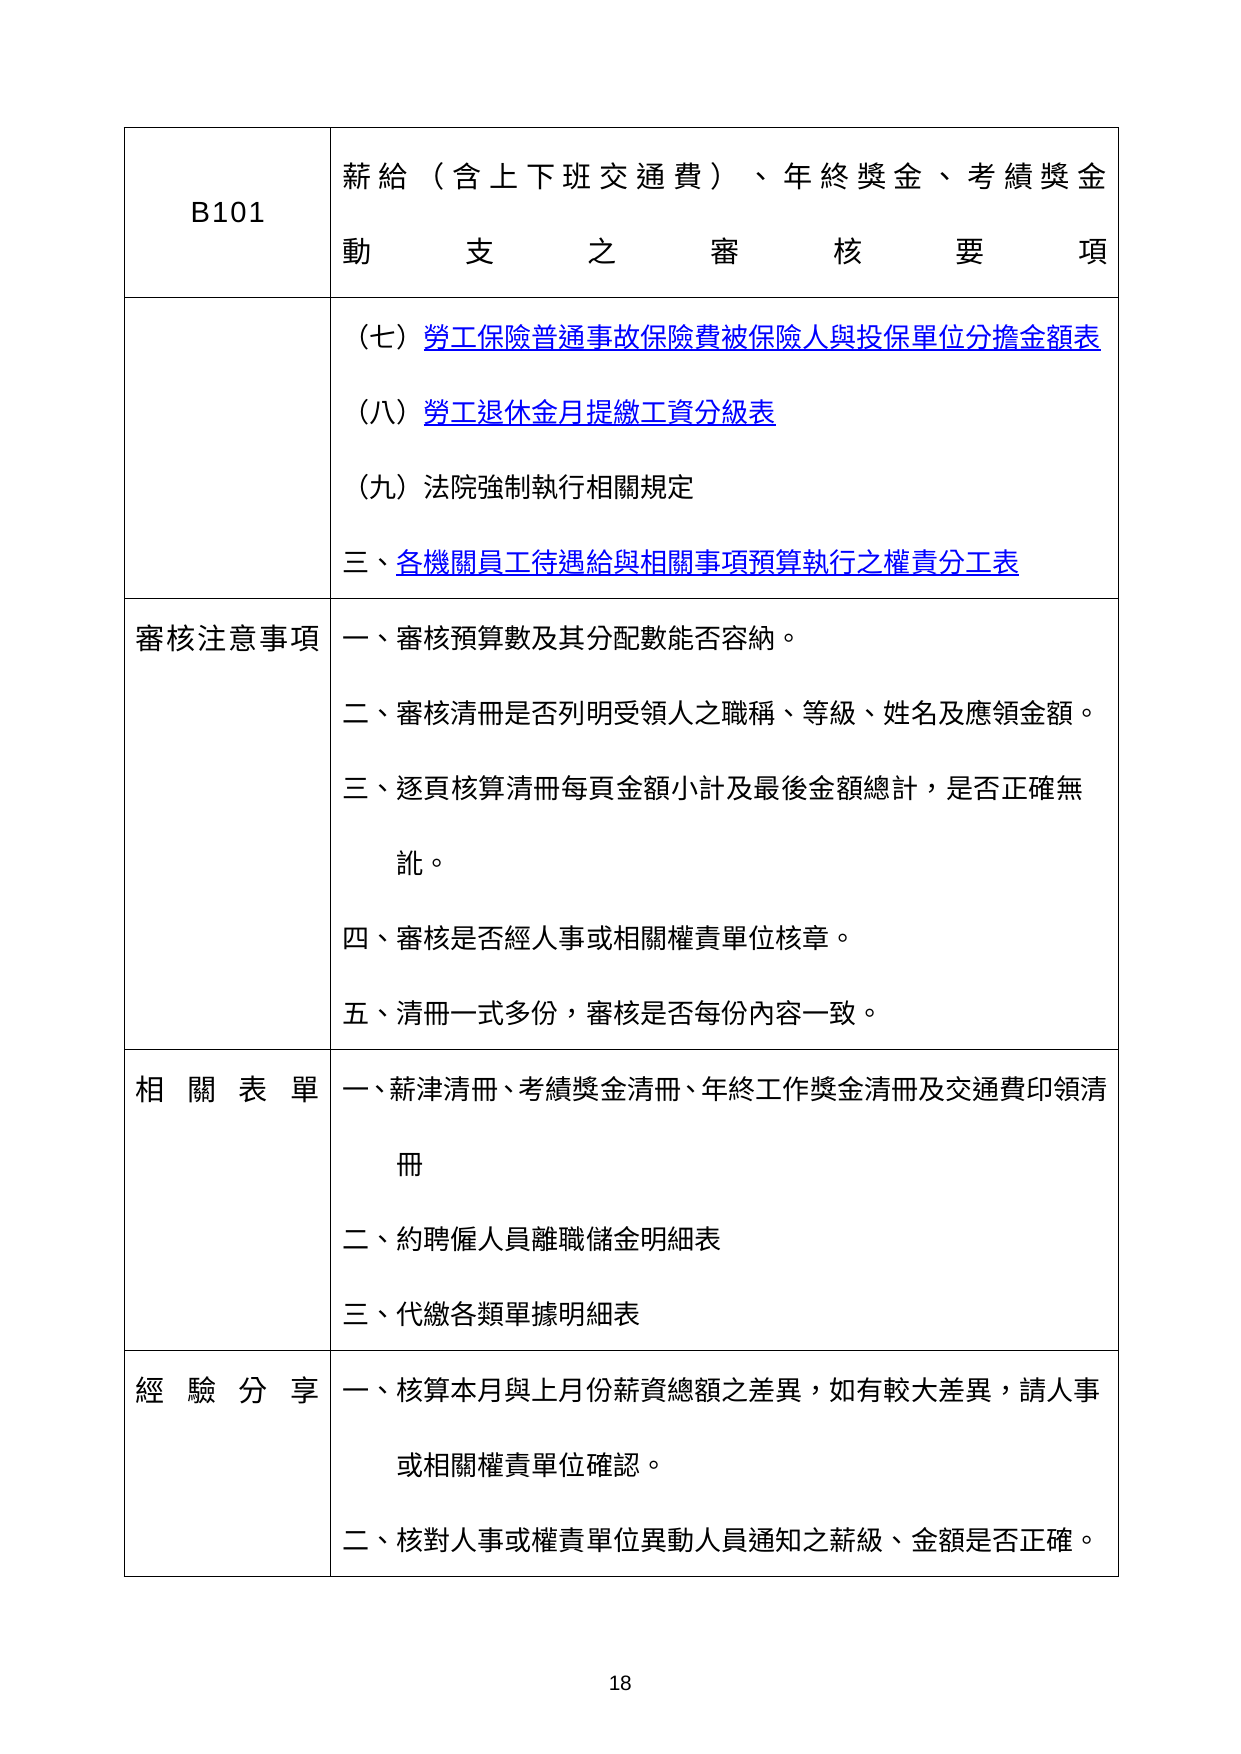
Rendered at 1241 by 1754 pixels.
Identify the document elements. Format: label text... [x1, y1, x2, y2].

table_cell 一、審核預算數及其分配數能否容納。 二、審核清冊是否列明受領人之職稱、等級、姓名及應領金額。 三、逐頁核算清冊每頁金額小計及最後金額總計，是否正確無訛。 四、審核是否經人事或相關權責單位核章。 五、清冊一式多份，審核是否每份內容一致。 [331, 599, 1118, 1049]
table_cell 相關表單 [125, 1050, 330, 1350]
table_header B101 [125, 128, 330, 297]
table_cell 一、核算本月與上月份薪資總額之差異，如有較大差異，請人事或相關權責單位確認。 二、核對人事或權責單位異動人員通知之薪級、金額是否正確。 [331, 1351, 1118, 1576]
table_cell [125, 298, 330, 598]
table_header 薪給（含上下班交通費）、年終獎金、考績獎金 動支之審核要項 [331, 128, 1118, 297]
table_cell 一、薪津清冊、考績獎金清冊、年終工作獎金清冊及交通費印領清冊 二、約聘僱人員離職儲金明細表 三、代繳各類單據明細表 [331, 1050, 1118, 1350]
table_cell 經驗分享 [125, 1351, 330, 1576]
table_cell （七）勞工保險普通事故保險費被保險人與投保單位分擔金額表 （八）勞工退休金月提繳工資分級表 （九）法院強制執行相關規定 三、各機關員工待遇給與相關事項預算執行之權責分工表 [331, 298, 1118, 598]
table_cell 審核注意事項 [125, 599, 330, 1049]
